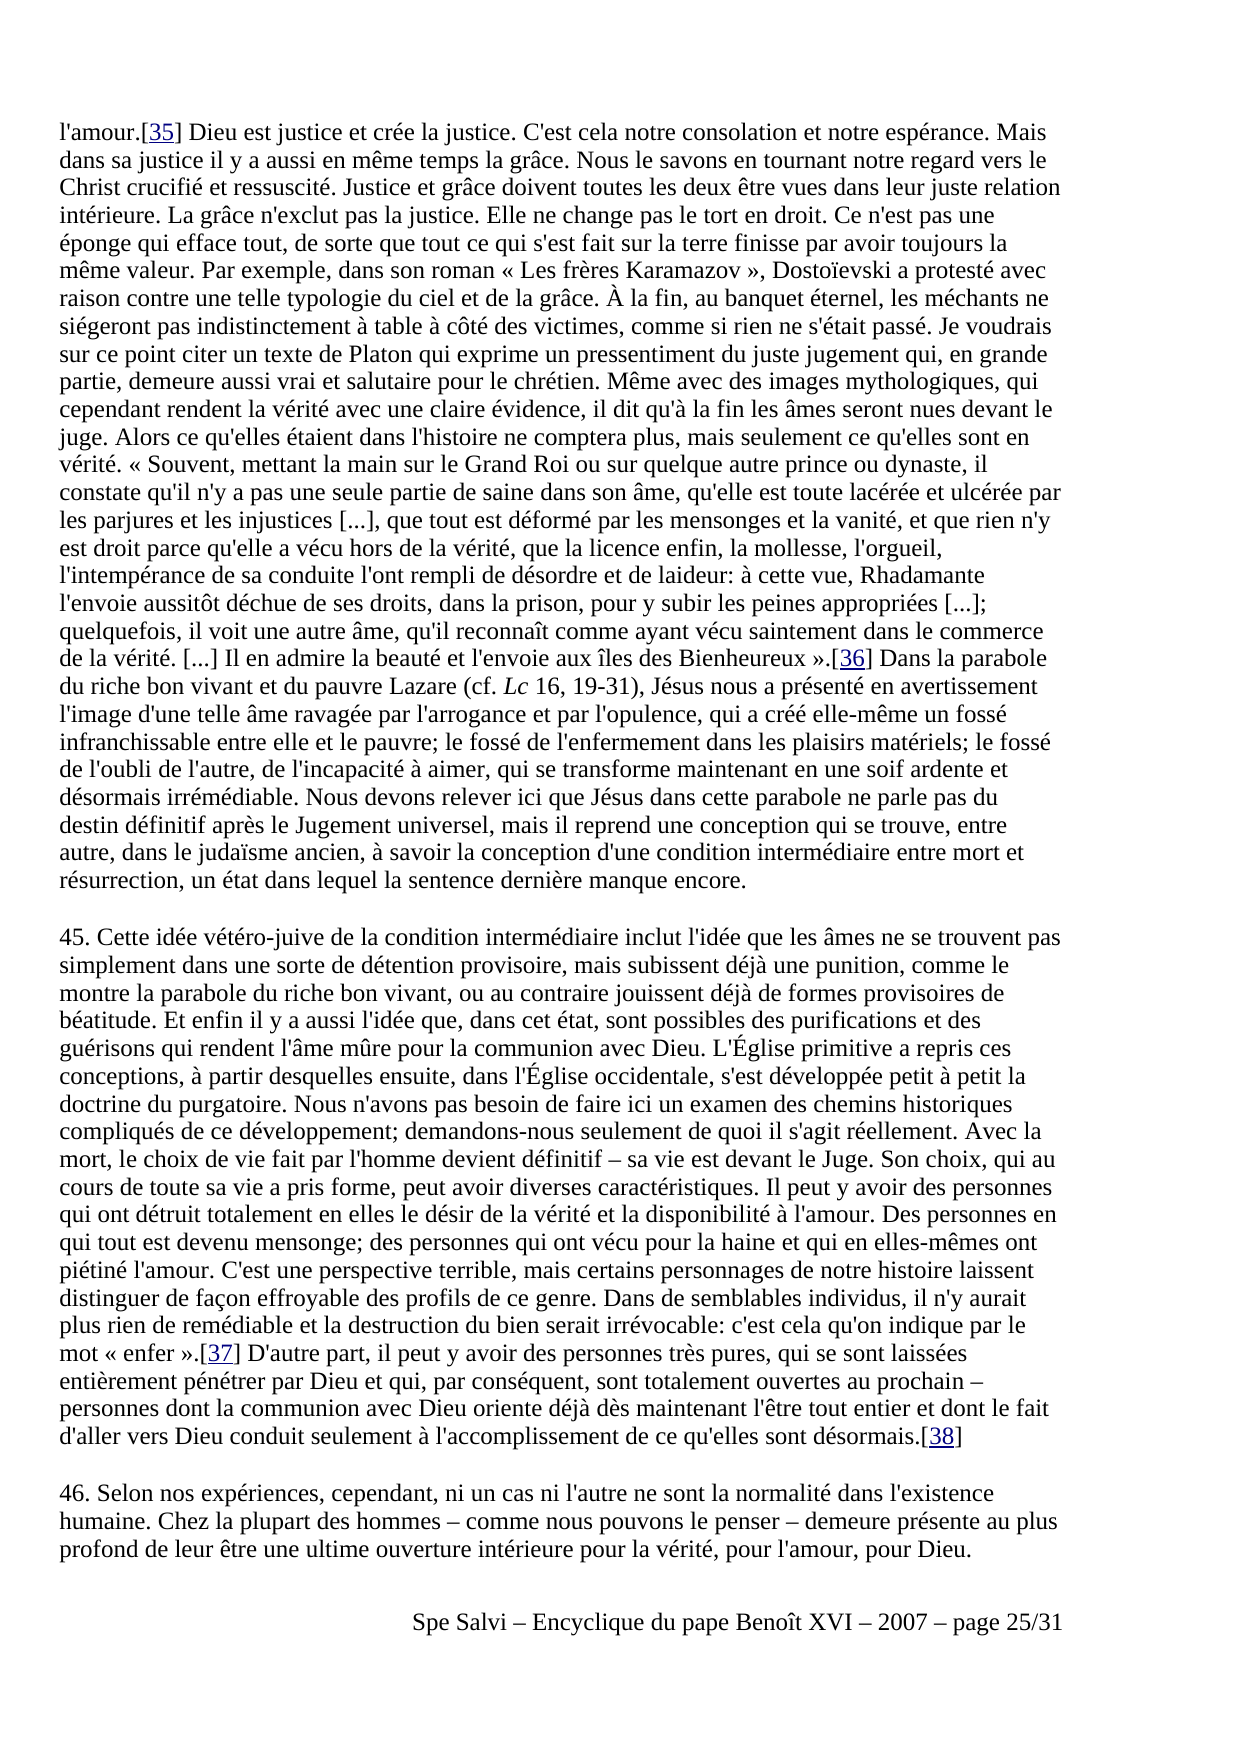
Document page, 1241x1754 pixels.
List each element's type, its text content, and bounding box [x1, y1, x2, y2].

text 46. Selon nos expériences, cependant, ni un cas ni l'autre ne sont la normalité dans l'existence humaine. Chez la plupart des hommes – comme nous pouvons le penser – demeure présente au plus profond de leur être une ultime ouverture intérieure pour la vérité, pour l'amour, pour Dieu. [59, 1479, 1063, 1562]
text 45. Cette idée vétéro-juive de la condition intermédiaire inclut l'idée que les âmes ne se trouvent pas simplement dans une sorte de détention provisoire, mais subissent déjà une punition, comme le montre la parabole du riche bon vivant, ou au contraire jouissent déjà de formes provisoires de béatitude. Et enfin il y a aussi l'idée que, dans cet état, sont possibles des purifications et des guérisons qui rendent l'âme mûre pour la communion avec Dieu. L'Église primitive a repris ces conceptions, à partir desquelles ensuite, dans l'Église occidentale, s'est développée petit à petit la doctrine du purgatoire. Nous n'avons pas besoin de faire ici un examen des chemins historiques compliqués de ce développement; demandons-nous seulement de quoi il s'agit réellement. Avec la mort, le choix de vie fait par l'homme devient définitif – sa vie est devant le Juge. Son choix, qui au cours de toute sa vie a pris forme, peut avoir diverses caractéristiques. Il peut y avoir des personnes qui ont détruit totalement en elles le désir de la vérité et la disponibilité à l'amour. Des personnes en qui tout est devenu mensonge; des personnes qui ont vécu pour la haine et qui en elles-mêmes ont piétiné l'amour. C'est une perspective terrible, mais certains personnages de notre histoire laissent distinguer de façon effroyable des profils de ce genre. Dans de semblables individus, il n'y aurait plus rien de remédiable et la destruction du bien serait irrévocable: c'est cela qu'on indique par le mot « enfer ».[37] D'autre part, il peut y avoir des personnes très pures, qui se sont laissées entièrement pénétrer par Dieu et qui, par conséquent, sont totalement ouvertes au prochain – personnes dont la communion avec Dieu oriente déjà dès maintenant l'être tout entier et dont le fait d'aller vers Dieu conduit seulement à l'accomplissement de ce qu'elles sont désormais.[38] [59, 923, 1063, 1450]
text l'amour.[35] Dieu est justice et crée la justice. C'est cela notre consolation et notre espérance. Mais dans sa justice il y a aussi en même temps la grâce. Nous le savons en tournant notre regard vers le Christ crucifié et ressuscité. Justice et grâce doivent toutes les deux être vues dans leur juste relation intérieure. La grâce n'exclut pas la justice. Elle ne change pas le tort en droit. Ce n'est pas une éponge qui efface tout, de sorte que tout ce qui s'est fait sur la terre finisse par avoir toujours la même valeur. Par exemple, dans son roman « Les frères Karamazov », Dostoïevski a protesté avec raison contre une telle typologie du ciel et de la grâce. À la fin, au banquet éternel, les méchants ne siégeront pas indistinctement à table à côté des victimes, comme si rien ne s'était passé. Je voudrais sur ce point citer un texte de Platon qui exprime un pressentiment du juste jugement qui, en grande partie, demeure aussi vrai et salutaire pour le chrétien. Même avec des images mythologiques, qui cependant rendent la vérité avec une claire évidence, il dit qu'à la fin les âmes seront nues devant le juge. Alors ce qu'elles étaient dans l'histoire ne comptera plus, mais seulement ce qu'elles sont en vérité. « Souvent, mettant la main sur le Grand Roi ou sur quelque autre prince ou dynaste, il constate qu'il n'y a pas une seule partie de saine dans son âme, qu'elle est toute lacérée et ulcérée par les parjures et les injustices [...], que tout est déformé par les mensonges et la vanité, et que rien n'y est droit parce qu'elle a vécu hors de la vérité, que la licence enfin, la mollesse, l'orgueil, l'intempérance de sa conduite l'ont rempli de désordre et de laideur: à cette vue, Rhadamante l'envoie aussitôt déchue de ses droits, dans la prison, pour y subir les peines appropriées [...]; quelquefois, il voit une autre âme, qu'il reconnaît comme ayant vécu saintement dans le commerce de la vérité. [...] Il en admire la beauté et l'envoie aux îles des Bienheureux ».[36] Dans la parabole du riche bon vivant et du pauvre Lazare (cf. Lc 16, 19-31), Jésus nous a présenté en avertissement l'image d'une telle âme ravagée par l'arrogance et par l'opulence, qui a créé elle-même un fossé infranchissable entre elle et le pauvre; le fossé de l'enfermement dans les plaisirs matériels; le fossé de l'oubli de l'autre, de l'incapacité à aimer, qui se transforme maintenant en une soif ardente et désormais irrémédiable. Nous devons relever ici que Jésus dans cette parabole ne parle pas du destin définitif après le Jugement universel, mais il reprend une conception qui se trouve, entre autre, dans le judaïsme ancien, à savoir la conception d'une condition intermédiaire entre mort et résurrection, un état dans lequel la sentence dernière manque encore. [59, 118, 1063, 894]
